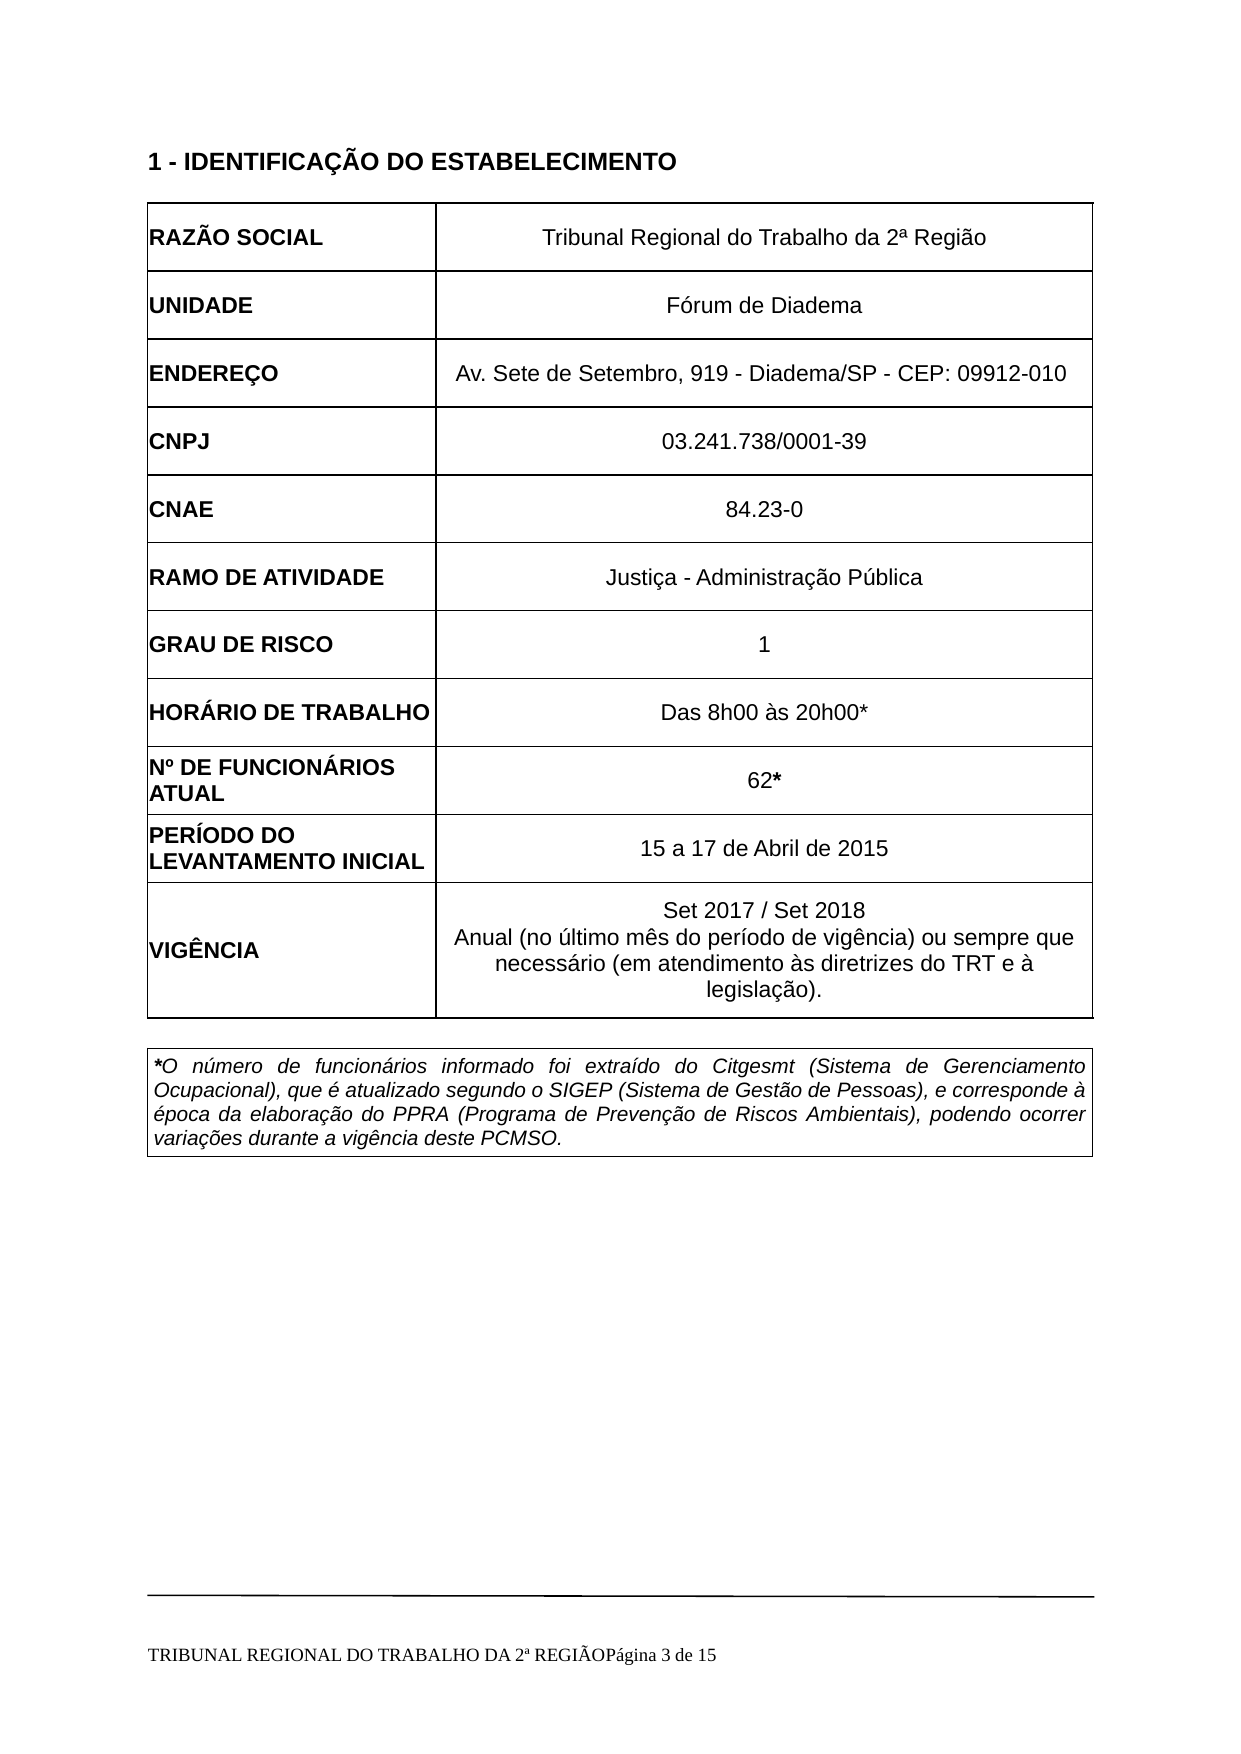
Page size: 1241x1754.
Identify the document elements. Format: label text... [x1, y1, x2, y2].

table_cell RAMO DE ATIVIDADE [148, 543, 435, 610]
table_header *O número de funcionários informado foi extraído do Citgesmt (Sistema de Gerenciamento Ocupacional), que é atualizado segundo o SIGEP (Sistema de Gestão de Pessoas), e corresponde à época da elaboração do PPRA (Programa de Prevenção de Riscos Ambientais), podendo ocorrer variações durante a vigência deste PCMSO. [148, 1049, 1092, 1156]
table_cell GRAU DE RISCO [148, 611, 435, 678]
table_cell HORÁRIO DE TRABALHO [148, 679, 435, 746]
table_cell ENDEREÇO [148, 340, 435, 406]
table_cell CNAE [148, 476, 435, 542]
table_header Tribunal Regional do Trabalho da 2ª Região [437, 204, 1092, 270]
table_cell Set 2017 / Set 2018 Anual (no último mês do período de vigência) ou sempre que necessário (em atendimento às diretrizes do TRT e à legislação). [437, 883, 1092, 1017]
table_cell Nº DE FUNCIONÁRIOS ATUAL [148, 747, 435, 813]
table_header RAZÃO SOCIAL [148, 204, 435, 270]
table_cell PERÍODO DO LEVANTAMENTO INICIAL [148, 815, 435, 881]
table_cell 03.241.738/0001-39 [437, 408, 1092, 474]
table_cell VIGÊNCIA [148, 883, 435, 1017]
table_cell Fórum de Diadema [437, 272, 1092, 338]
table_cell Das 8h00 às 20h00* [437, 679, 1092, 746]
table_cell 62* [437, 747, 1092, 813]
table_cell CNPJ [148, 408, 435, 474]
table_cell Justiça - Administração Pública [437, 543, 1092, 610]
table_cell 84.23-0 [437, 476, 1092, 542]
text 1 - IDENTIFICAÇÃO DO ESTABELECIMENTO [148, 147, 1093, 176]
table_cell Av. Sete de Setembro, 919 - Diadema/SP - CEP: 09912-010 [437, 340, 1092, 406]
table_cell UNIDADE [148, 272, 435, 338]
table_cell 15 a 17 de Abril de 2015 [437, 815, 1092, 881]
table_cell 1 [437, 611, 1092, 678]
